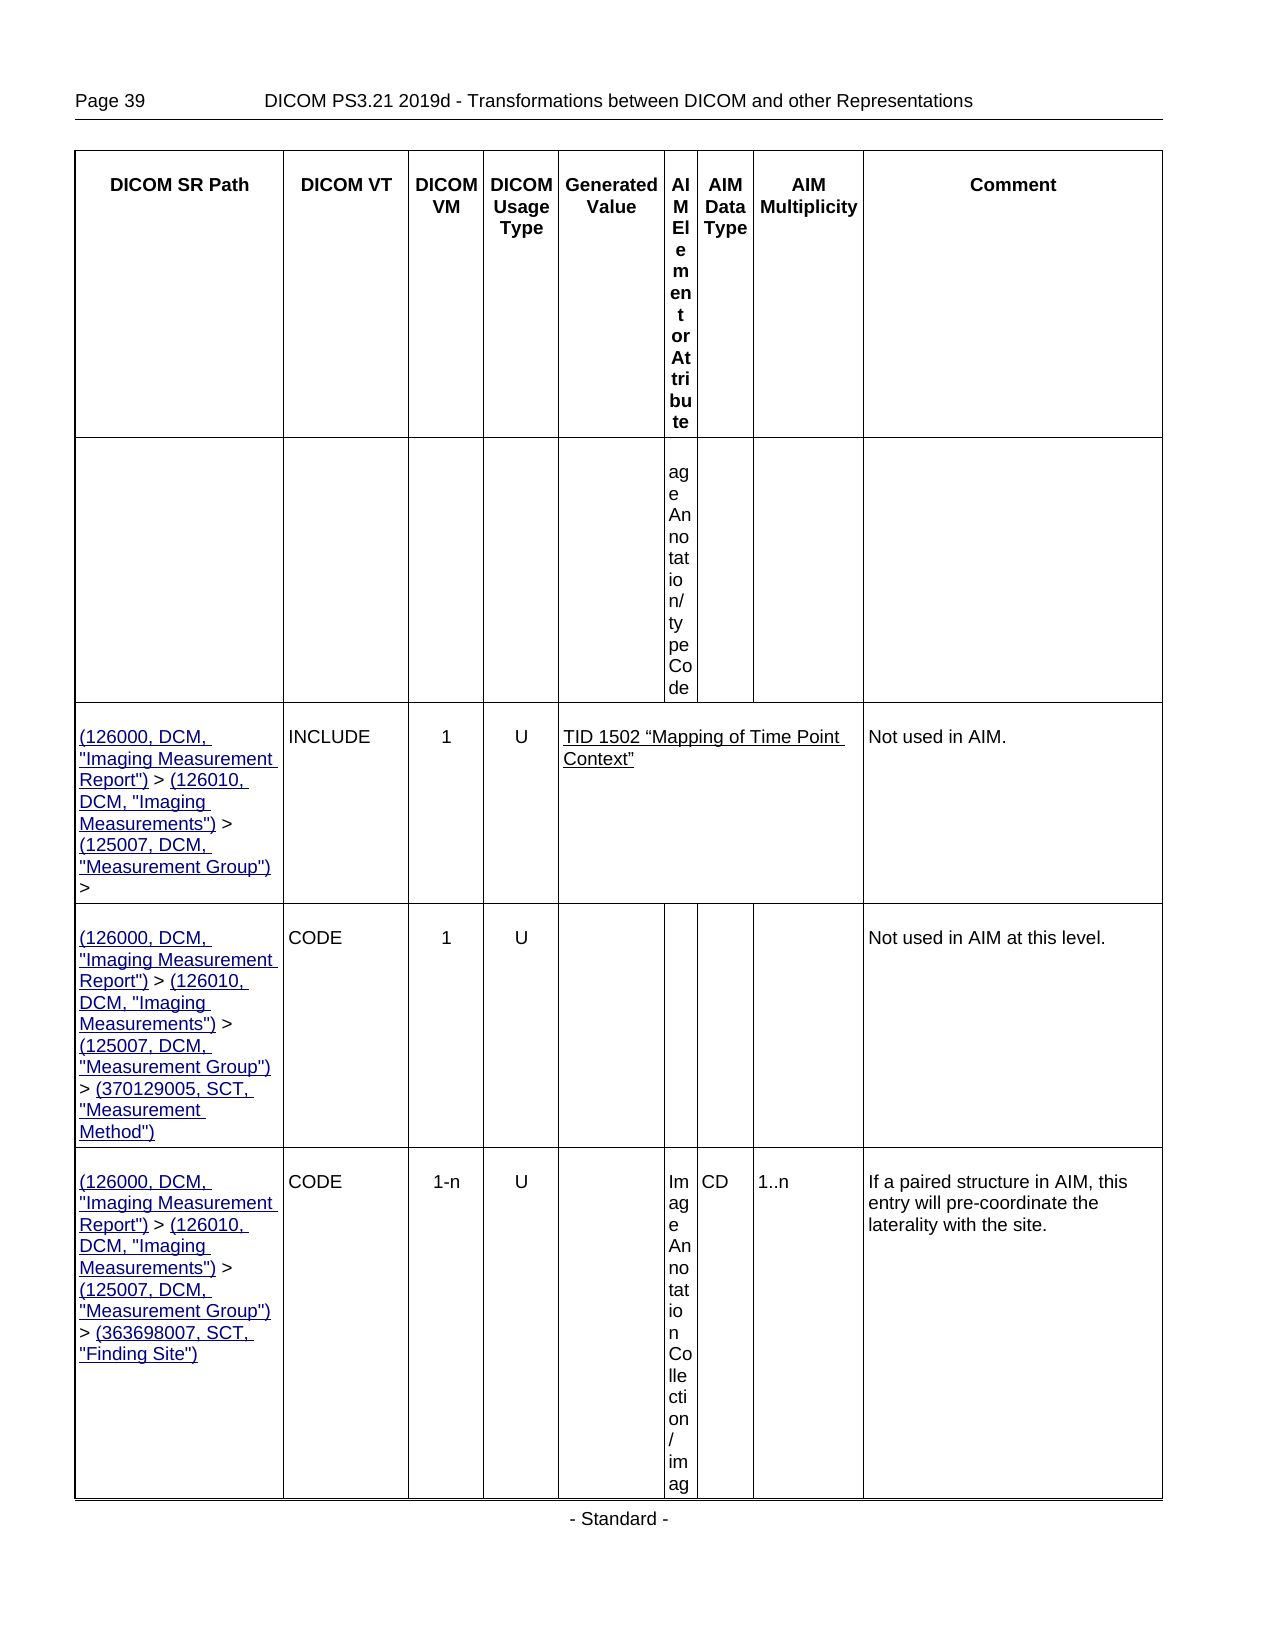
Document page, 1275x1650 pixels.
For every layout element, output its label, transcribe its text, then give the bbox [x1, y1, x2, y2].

table_cell [754, 904, 863, 1147]
table_cell [864, 438, 1162, 702]
table_cell U [484, 1148, 558, 1498]
table_cell 1 [409, 904, 483, 1147]
table_cell [76, 438, 283, 702]
table_cell CODE [284, 1148, 408, 1498]
table_cell [698, 438, 753, 702]
table_header AIM Data Type [698, 151, 753, 437]
table_header DICOM VM [409, 151, 483, 437]
table_cell [484, 438, 558, 702]
table_cell Not used in AIM at this level. [864, 904, 1162, 1147]
table_cell [665, 904, 697, 1147]
table_header Generated Value [559, 151, 664, 437]
table_cell TID 1502 “Mapping of Time Point Context” [559, 703, 863, 903]
table_header DICOM VT [284, 151, 408, 437]
table_header DICOM Usage Type [484, 151, 558, 437]
table_cell U [484, 703, 558, 903]
table_header DICOM SR Path [76, 151, 283, 437]
table_cell INCLUDE [284, 703, 408, 903]
table_cell Image​Annotation​​Collection/​imag [665, 1148, 697, 1498]
table_cell CODE [284, 904, 408, 1147]
table_cell CD [698, 1148, 753, 1498]
table_cell [409, 438, 483, 702]
table_header AIM Element or Attribute [665, 151, 697, 437]
table_header Comment [864, 151, 1162, 437]
table_cell If a paired structure in AIM, this entry will pre-coordinate the laterality with the site. [864, 1148, 1162, 1498]
table_cell (126000, DCM, "Imaging Measurement Report") > (126010, DCM, "Imaging Measurements") > (125007, DCM, "Measurement Group") > (363698007, SCT, "Finding Site") [76, 1148, 283, 1498]
table_cell 1..n [754, 1148, 863, 1498]
table_cell [559, 438, 664, 702]
table_cell U [484, 904, 558, 1147]
table_header AIM Multiplicity [754, 151, 863, 437]
table_cell [284, 438, 408, 702]
table_cell [559, 1148, 664, 1498]
table_cell (126000, DCM, "Imaging Measurement Report") > (126010, DCM, "Imaging Measurements") > (125007, DCM, "Measurement Group") > [76, 703, 283, 903]
table_cell age​Annotation/​typeCode [665, 438, 697, 702]
table_cell [559, 904, 664, 1147]
table_cell 1 [409, 703, 483, 903]
table_cell [754, 438, 863, 702]
table_cell Not used in AIM. [864, 703, 1162, 903]
table_cell 1-n [409, 1148, 483, 1498]
table_cell (126000, DCM, "Imaging Measurement Report") > (126010, DCM, "Imaging Measurements") > (125007, DCM, "Measurement Group") > (370129005, SCT, "Measurement Method") [76, 904, 283, 1147]
table_cell [698, 904, 753, 1147]
